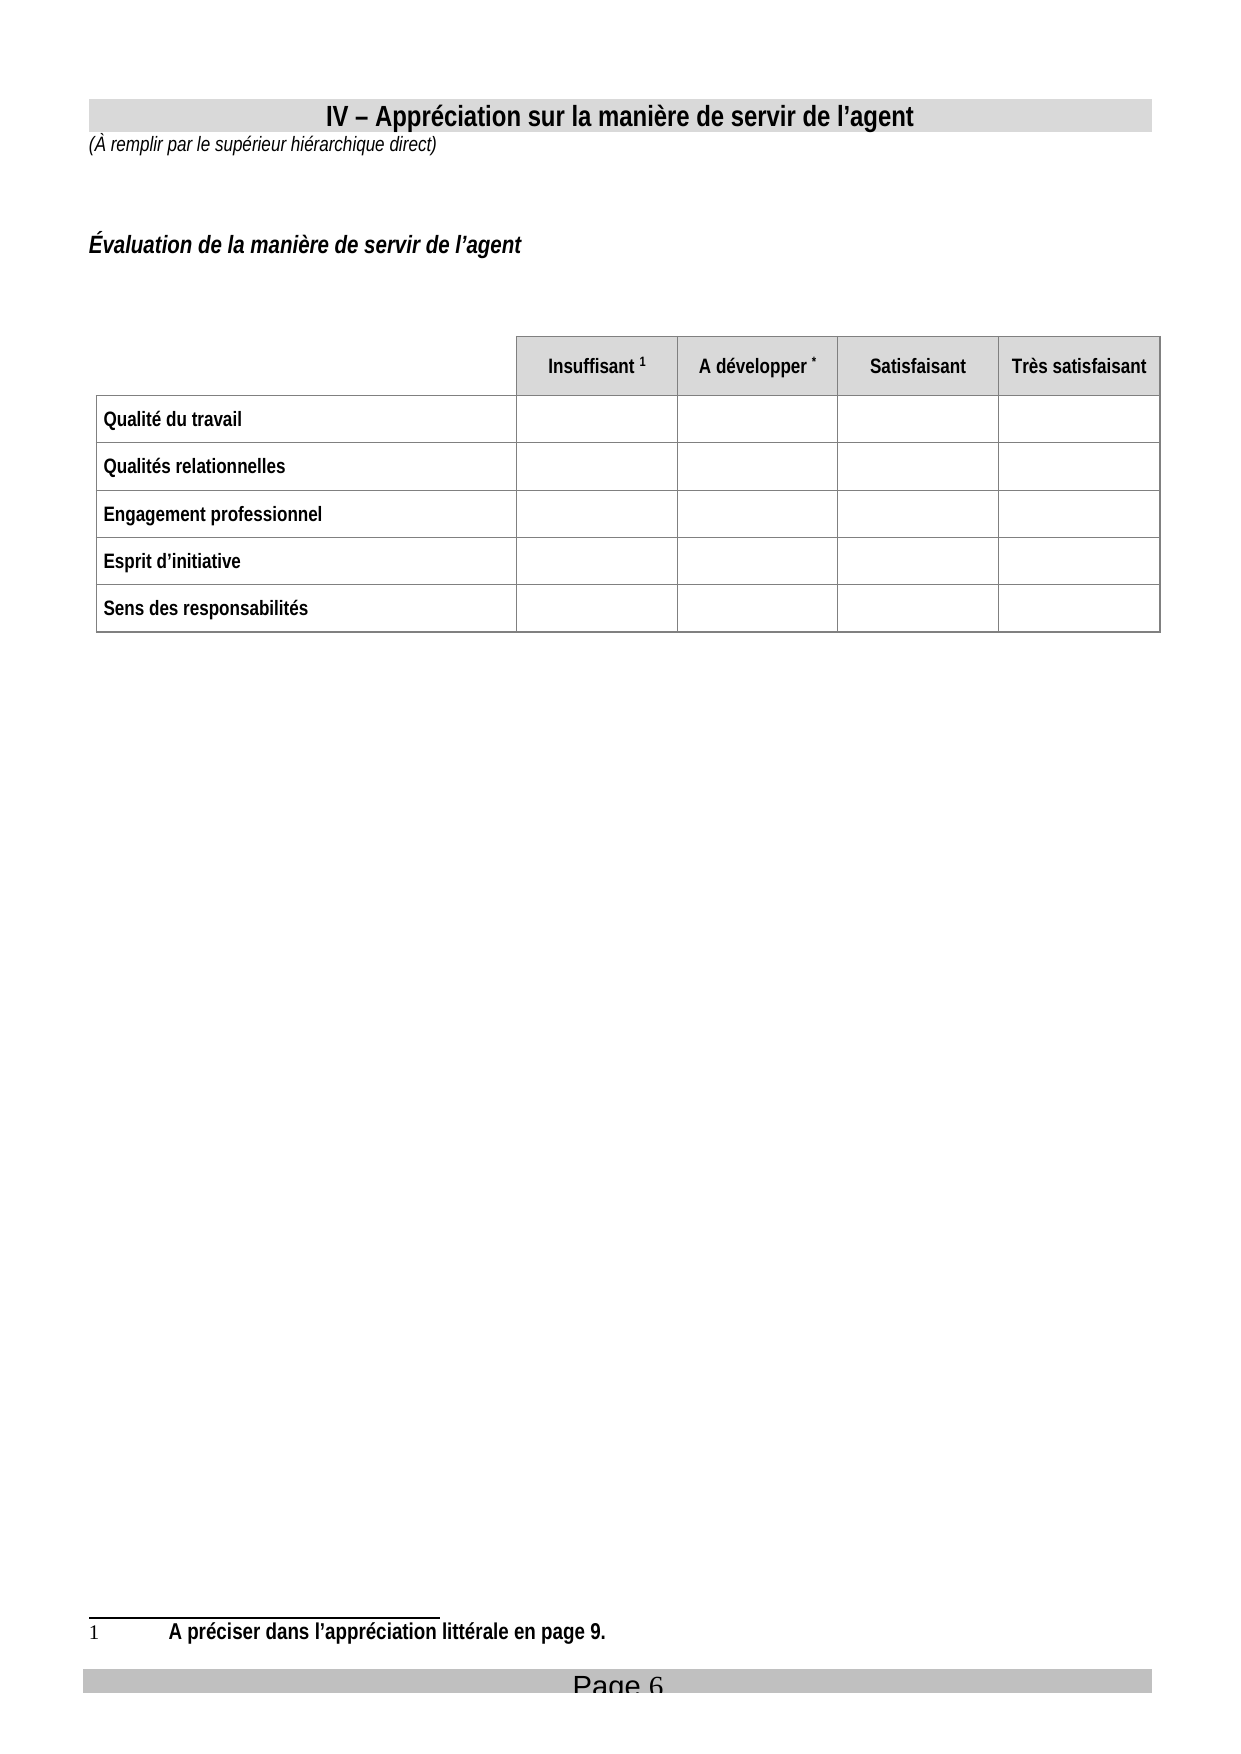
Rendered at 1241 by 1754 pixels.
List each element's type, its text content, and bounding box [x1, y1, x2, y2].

table_cell [517, 396, 677, 442]
table_cell [999, 396, 1159, 442]
table_header [96, 336, 516, 395]
table_cell [838, 585, 998, 631]
table_cell [517, 443, 677, 489]
table_cell Qualités relationnelles [97, 443, 516, 489]
table_header Très satisfaisant [999, 337, 1159, 395]
table_cell [999, 538, 1159, 584]
text Évaluation de la manière de servir de l’agent [89, 231, 1152, 259]
table_cell [678, 585, 837, 631]
table_cell [678, 396, 837, 442]
table_cell [999, 585, 1159, 631]
table_header IV – Appréciation sur la manière de servir de l’agent [89, 99, 1152, 132]
table_cell [517, 585, 677, 631]
table_cell [678, 491, 837, 537]
table_cell [838, 443, 998, 489]
table_cell [999, 491, 1159, 537]
table_cell [838, 538, 998, 584]
table_cell Qualité du travail [97, 396, 516, 442]
table_header A développer * [678, 337, 837, 395]
table_cell [678, 538, 837, 584]
table_header Insuffisant [517, 337, 677, 395]
table_cell [838, 396, 998, 442]
table_cell [517, 538, 677, 584]
table_cell [838, 491, 998, 537]
table_cell Esprit d’initiative [97, 538, 516, 584]
table_cell Engagement professionnel [97, 491, 516, 537]
table_cell [517, 491, 677, 537]
table_header Satisfaisant [838, 337, 998, 395]
table_cell Sens des responsabilités [97, 585, 516, 631]
table_cell [678, 443, 837, 489]
text (À remplir par le supérieur hiérarchique direct) [89, 132, 1152, 156]
table_cell [999, 443, 1159, 489]
